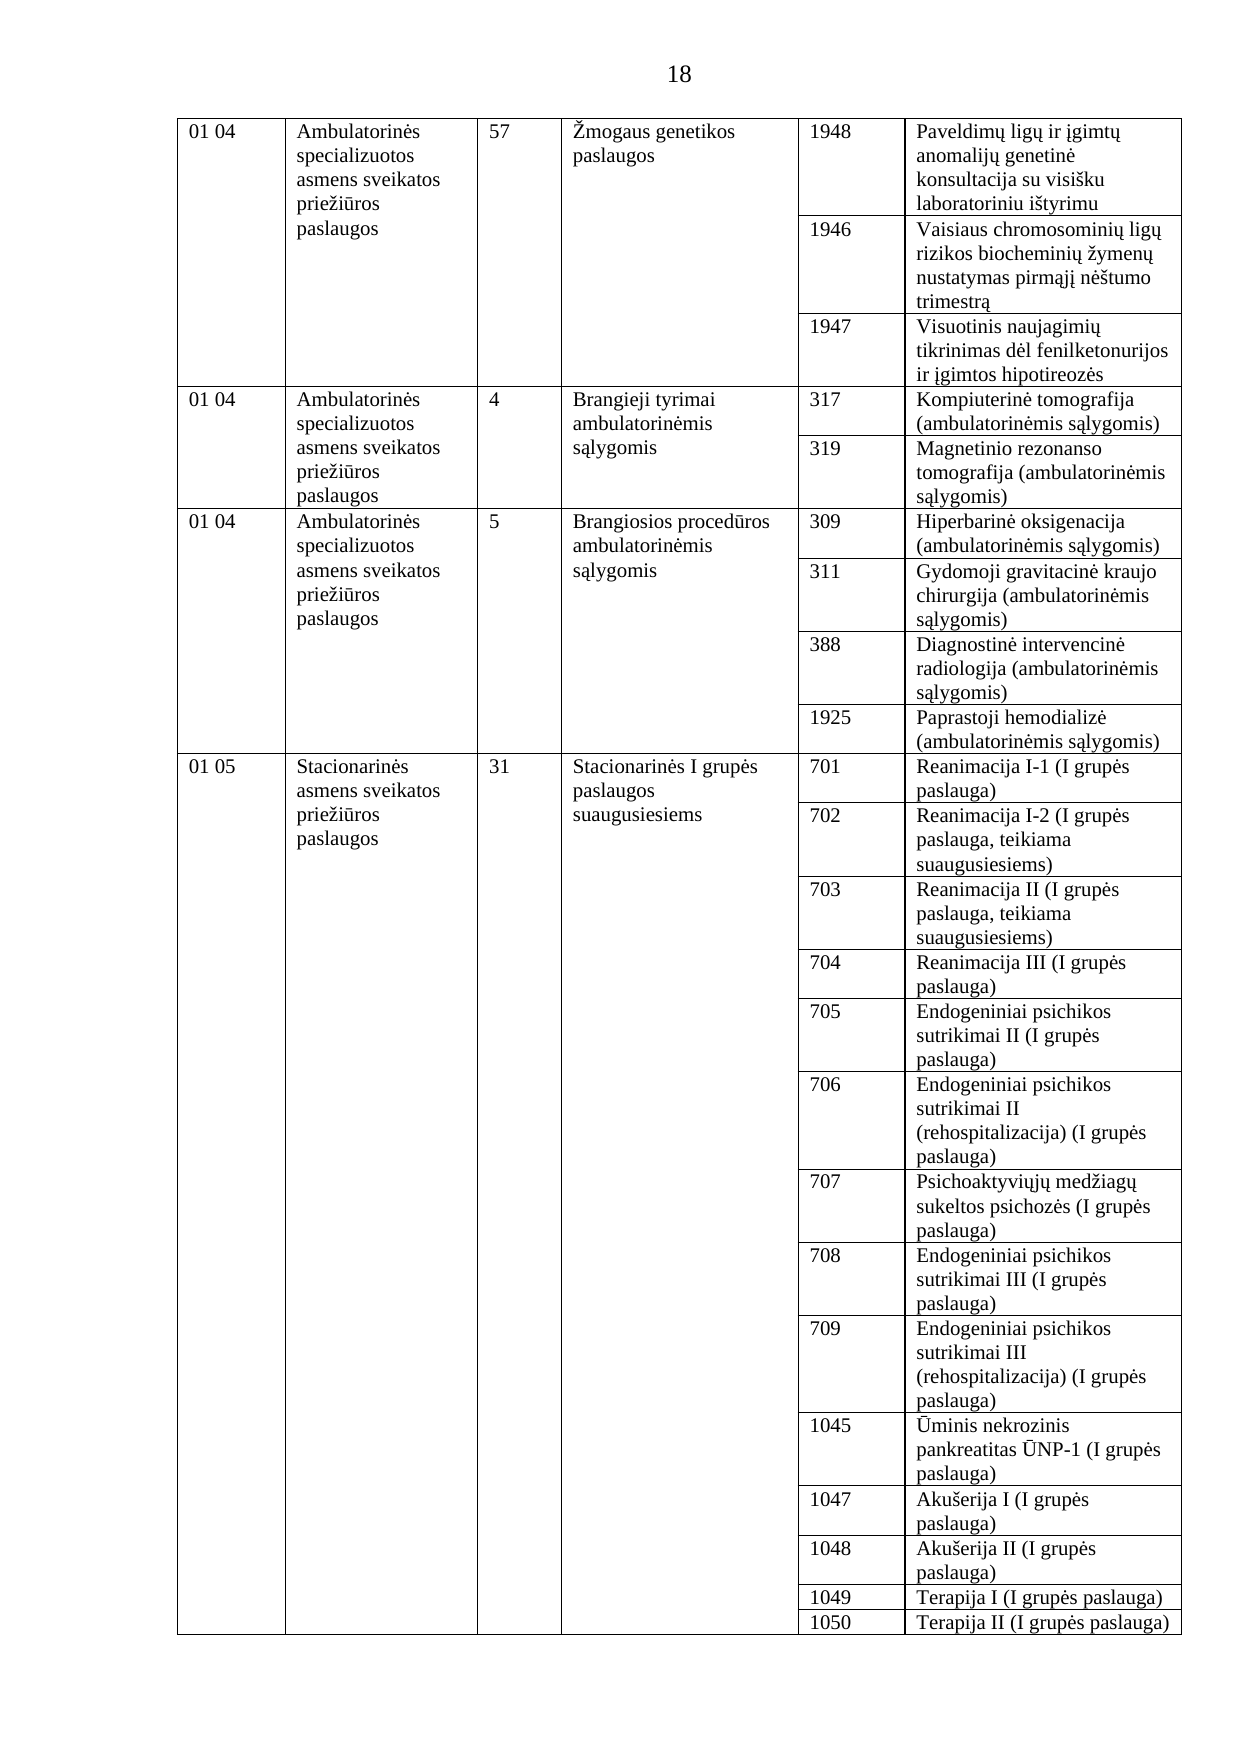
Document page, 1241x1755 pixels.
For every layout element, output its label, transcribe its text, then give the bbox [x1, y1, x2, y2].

table_cell Psichoaktyviųjų medžiagų sukeltos psichozės (I grupės paslauga) [906, 1170, 1181, 1242]
table_cell 1049 [799, 1585, 904, 1609]
table_cell 1947 [799, 314, 904, 386]
table_cell Paveldimų ligų ir įgimtų anomalijų genetinė konsultacija su visišku laboratoriniu ištyrimu [906, 119, 1181, 215]
table_cell 1048 [799, 1536, 904, 1584]
table_cell 708 [799, 1243, 904, 1315]
table_cell Vaisiaus chromosominių ligų rizikos biocheminių žymenų nustatymas pirmąjį nėštumo trimestrą [906, 216, 1181, 313]
table_cell Brangiosios procedūros ambulatorinėmis sąlygomis [562, 509, 798, 753]
table_cell 1925 [799, 705, 904, 753]
table_cell 01 04 [178, 387, 285, 508]
table_cell 309 [799, 509, 904, 557]
table_cell 5 [478, 509, 561, 753]
table_cell Visuotinis naujagimių tikrinimas dėl fenilketonurijos ir įgimtos hipotireozės [906, 314, 1181, 386]
table_cell 57 [478, 119, 561, 386]
table_cell 707 [799, 1170, 904, 1242]
table_cell 311 [799, 559, 904, 631]
table_cell 702 [799, 803, 904, 876]
table_cell 317 [799, 387, 904, 435]
table_cell 706 [799, 1072, 904, 1168]
table_cell Diagnostinė intervencinė radiologija (ambulatorinėmis sąlygomis) [906, 632, 1181, 704]
table_cell Reanimacija I-1 (I grupės paslauga) [906, 754, 1181, 802]
table_cell 1045 [799, 1413, 904, 1485]
table_cell 703 [799, 877, 904, 949]
table_cell Reanimacija III (I grupės paslauga) [906, 950, 1181, 998]
table_cell Reanimacija II (I grupės paslauga, teikiama suaugusiesiems) [906, 877, 1181, 949]
table_cell Akušerija II (I grupės paslauga) [906, 1536, 1181, 1584]
table_cell Endogeniniai psichikos sutrikimai III (rehospitalizacija) (I grupės paslauga) [906, 1316, 1181, 1412]
table_cell Endogeniniai psichikos sutrikimai II (I grupės paslauga) [906, 999, 1181, 1071]
table_cell Hiperbarinė oksigenacija (ambulatorinėmis sąlygomis) [906, 509, 1181, 557]
table_cell 01 05 [178, 754, 285, 1634]
table_cell Paprastoji hemodializė (ambulatorinėmis sąlygomis) [906, 705, 1181, 753]
table_cell Reanimacija I-2 (I grupės paslauga, teikiama suaugusiesiems) [906, 803, 1181, 876]
table_cell Terapija I (I grupės paslauga) [906, 1585, 1181, 1609]
table_cell Brangieji tyrimai ambulatorinėmis sąlygomis [562, 387, 798, 508]
table_cell Kompiuterinė tomografija (ambulatorinėmis sąlygomis) [906, 387, 1181, 435]
table_cell Akušerija I (I grupės paslauga) [906, 1486, 1181, 1534]
table_cell 1948 [799, 119, 904, 215]
table_cell 4 [478, 387, 561, 508]
table_cell 704 [799, 950, 904, 998]
table_cell 01 04 [178, 119, 285, 386]
table_cell 01 04 [178, 509, 285, 753]
table_cell Ambulatorinės specializuotos asmens sveikatos priežiūros paslaugos [286, 119, 477, 386]
table_cell 705 [799, 999, 904, 1071]
table_cell Magnetinio rezonanso tomografija (ambulatorinėmis sąlygomis) [906, 436, 1181, 508]
table_cell Terapija II (I grupės paslauga) [906, 1610, 1181, 1634]
table_cell Ambulatorinės specializuotos asmens sveikatos priežiūros paslaugos [286, 387, 477, 508]
table_cell 701 [799, 754, 904, 802]
table_cell Ūminis nekrozinis pankreatitas ŪNP-1 (I grupės paslauga) [906, 1413, 1181, 1485]
table_cell Gydomoji gravitacinė kraujo chirurgija (ambulatorinėmis sąlygomis) [906, 559, 1181, 631]
table_cell 1047 [799, 1486, 904, 1534]
table_cell Žmogaus genetikos paslaugos [562, 119, 798, 386]
table_cell 388 [799, 632, 904, 704]
table_cell Ambulatorinės specializuotos asmens sveikatos priežiūros paslaugos [286, 509, 477, 753]
table_cell 1050 [799, 1610, 904, 1634]
table_cell 319 [799, 436, 904, 508]
table_cell Endogeniniai psichikos sutrikimai II (rehospitalizacija) (I grupės paslauga) [906, 1072, 1181, 1168]
table_cell Stacionarinės asmens sveikatos priežiūros paslaugos [286, 754, 477, 1634]
table_cell 31 [478, 754, 561, 1634]
table_cell 709 [799, 1316, 904, 1412]
table_cell Stacionarinės I grupės paslaugos suaugusiesiems [562, 754, 798, 1634]
table_cell Endogeniniai psichikos sutrikimai III (I grupės paslauga) [906, 1243, 1181, 1315]
table_cell 1946 [799, 216, 904, 313]
